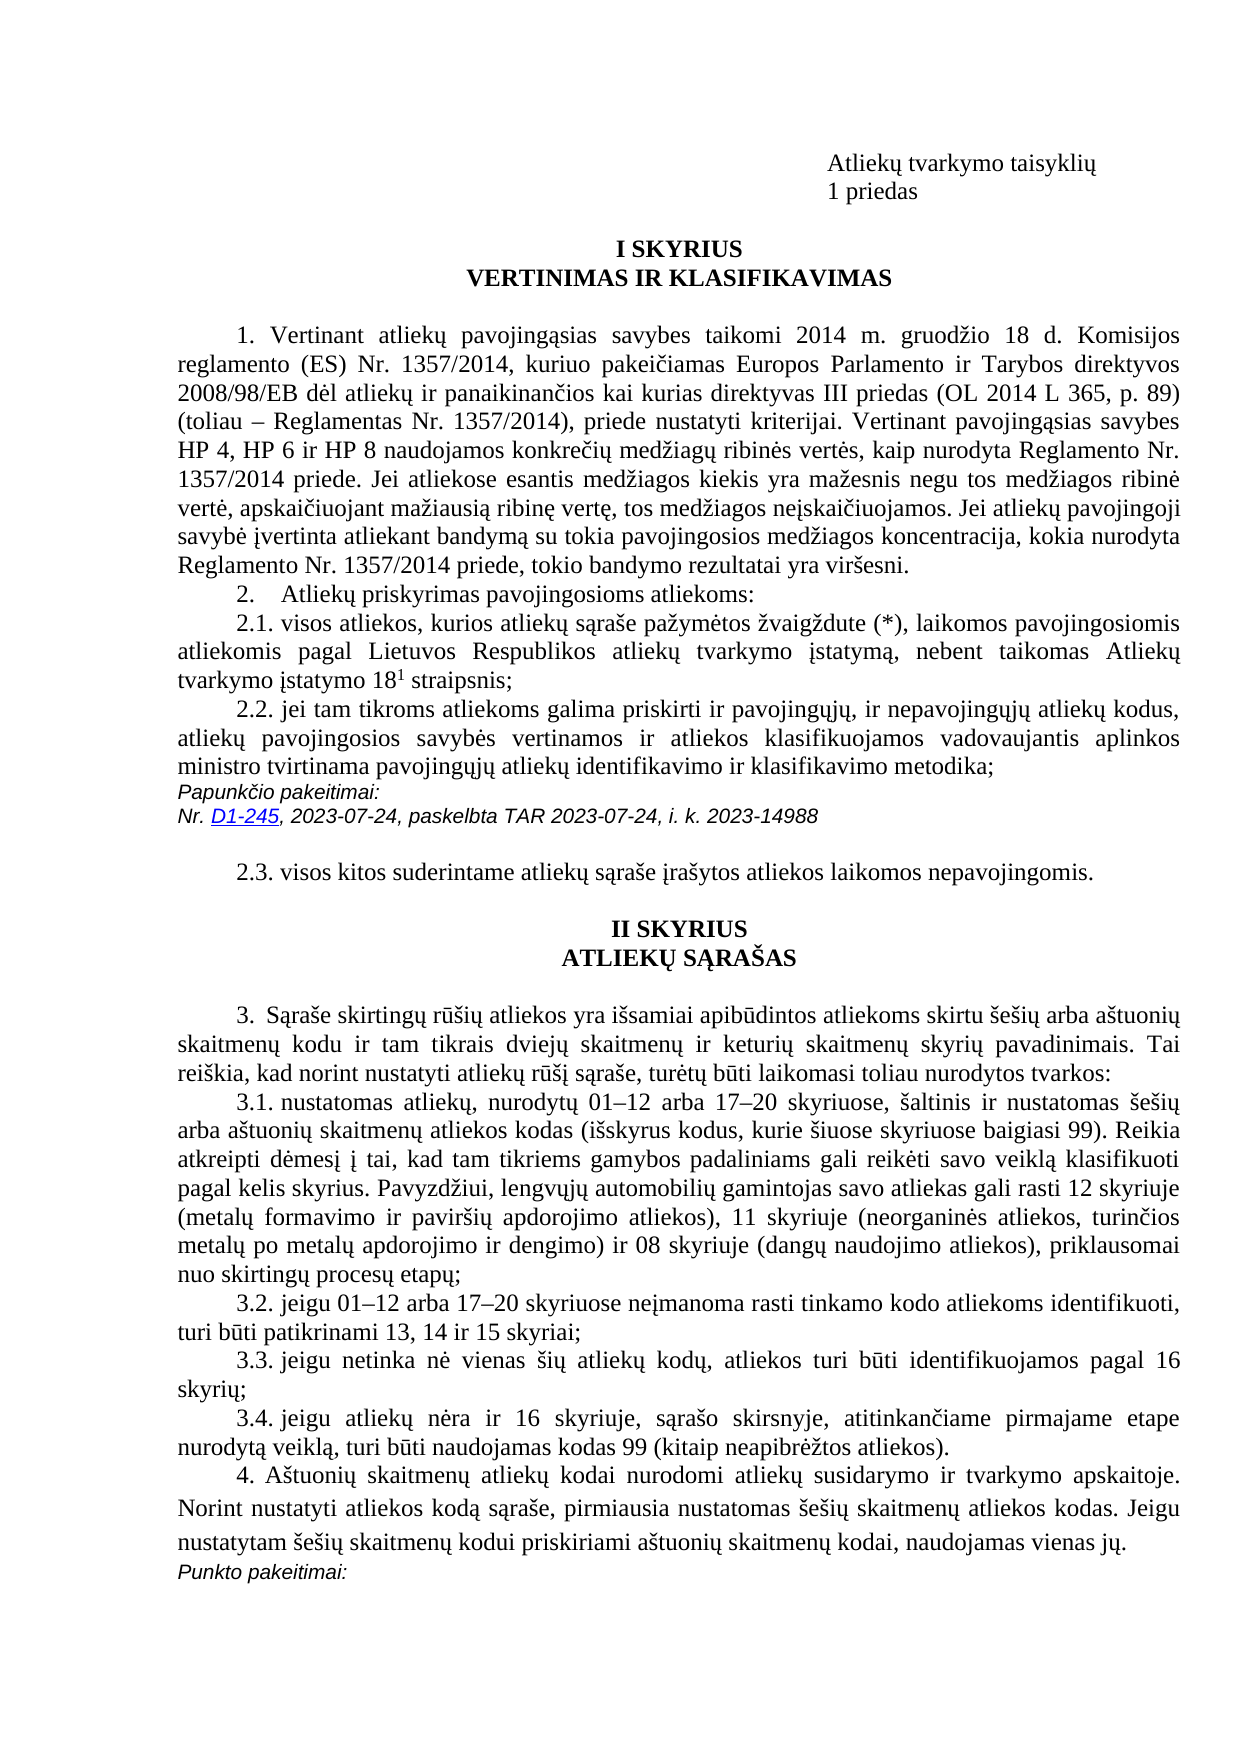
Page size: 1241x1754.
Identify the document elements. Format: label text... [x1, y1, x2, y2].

text 2.1. visos atliekos, kurios atliekų sąraše pažymėtos žvaigždute (*), laikomos pavojingosiomis atliekomis pagal Lietuvos Respublikos atliekų tvarkymo įstatymą, nebent taikomas Atliekų tvarkymo įstatymo 181 straipsnis; [177, 608, 1181, 694]
text Atliekų tvarkymo taisyklių [827, 148, 1181, 176]
text 3.3. jeigu netinka nė vienas šių atliekų kodų, atliekos turi būti identifikuojamos pagal 16 skyrių; [177, 1346, 1181, 1403]
text 2. Atliekų priskyrimas pavojingosioms atliekoms: [177, 579, 1181, 608]
text 3.1. nustatomas atliekų, nurodytų 01–12 arba 17–20 skyriuose, šaltinis ir nustatomas šešių arba aštuonių skaitmenų atliekos kodas (išskyrus kodus, kurie šiuose skyriuose baigiasi 99). Reikia atkreipti dėmesį į tai, kad tam tikriems gamybos padaliniams gali reikėti savo veiklą klasifikuoti pagal kelis skyrius. Pavyzdžiui, lengvųjų automobilių gamintojas savo atliekas gali rasti 12 skyriuje (metalų formavimo ir paviršių apdorojimo atliekos), 11 skyriuje (neorganinės atliekos, turinčios metalų po metalų apdorojimo ir dengimo) ir 08 skyriuje (dangų naudojimo atliekos), priklausomai nuo skirtingų procesų etapų; [177, 1087, 1181, 1288]
text 3. Sąraše skirtingų rūšių atliekos yra išsamiai apibūdintos atliekoms skirtu šešių arba aštuonių skaitmenų kodu ir tam tikrais dviejų skaitmenų ir keturių skaitmenų skyrių pavadinimais. Tai reiškia, kad norint nustatyti atliekų rūšį sąraše, turėtų būti laikomasi toliau nurodytos tvarkos: [177, 1001, 1181, 1087]
text 3.4. jeigu atliekų nėra ir 16 skyriuje, sąrašo skirsnyje, atitinkančiame pirmajame etape nurodytą veiklą, turi būti naudojamas kodas 99 (kitaip neapibrėžtos atliekos). [177, 1403, 1181, 1461]
text Papunkčio pakeitimai: [177, 780, 1181, 804]
text Nr. D1-245, 2023-07-24, paskelbta TAR 2023-07-24, i. k. 2023-14988 [177, 804, 1181, 828]
text ATLIEKŲ SĄRAŠAS [177, 943, 1181, 972]
text I SKYRIUS [177, 234, 1181, 263]
text 1 priedas [827, 176, 1181, 205]
text 2.3. visos kitos suderintame atliekų sąraše įrašytos atliekos laikomos nepavojingomis. [236, 857, 1181, 886]
text VERTINIMAS IR KLASIFIKAVIMAS [177, 263, 1181, 291]
text II SKYRIUS [177, 914, 1181, 943]
text Punkto pakeitimai: [177, 1559, 1181, 1583]
text 2.2. jei tam tikroms atliekoms galima priskirti ir pavojingųjų, ir nepavojingųjų atliekų kodus, atliekų pavojingosios savybės vertinamos ir atliekos klasifikuojamos vadovaujantis aplinkos ministro tvirtinama pavojingųjų atliekų identifikavimo ir klasifikavimo metodika; [177, 694, 1181, 780]
text 1. Vertinant atliekų pavojingąsias savybes taikomi 2014 m. gruodžio 18 d. Komisijos reglamento (ES) Nr. 1357/2014, kuriuo pakeičiamas Europos Parlamento ir Tarybos direktyvos 2008/98/EB dėl atliekų ir panaikinančios kai kurias direktyvas III priedas (OL 2014 L 365, p. 89) (toliau – Reglamentas Nr. 1357/2014), priede nustatyti kriterijai. Vertinant pavojingąsias savybes HP 4, HP 6 ir HP 8 naudojamos konkrečių medžiagų ribinės vertės, kaip nurodyta Reglamento Nr. 1357/2014 priede. Jei atliekose esantis medžiagos kiekis yra mažesnis negu tos medžiagos ribinė vertė, apskaičiuojant mažiausią ribinę vertę, tos medžiagos neįskaičiuojamos. Jei atliekų pavojingoji savybė įvertinta atliekant bandymą su tokia pavojingosios medžiagos koncentracija, kokia nurodyta Reglamento Nr. 1357/2014 priede, tokio bandymo rezultatai yra viršesni. [177, 320, 1181, 579]
text 3.2. jeigu 01–12 arba 17–20 skyriuose neįmanoma rasti tinkamo kodo atliekoms identifikuoti, turi būti patikrinami 13, 14 ir 15 skyriai; [177, 1288, 1181, 1346]
text 4. Aštuonių skaitmenų atliekų kodai nurodomi atliekų susidarymo ir tvarkymo apskaitoje. Norint nustatyti atliekos kodą sąraše, pirmiausia nustatomas šešių skaitmenų atliekos kodas. Jeigu nustatytam šešių skaitmenų kodui priskiriami aštuonių skaitmenų kodai, naudojamas vienas jų. [177, 1461, 1181, 1555]
